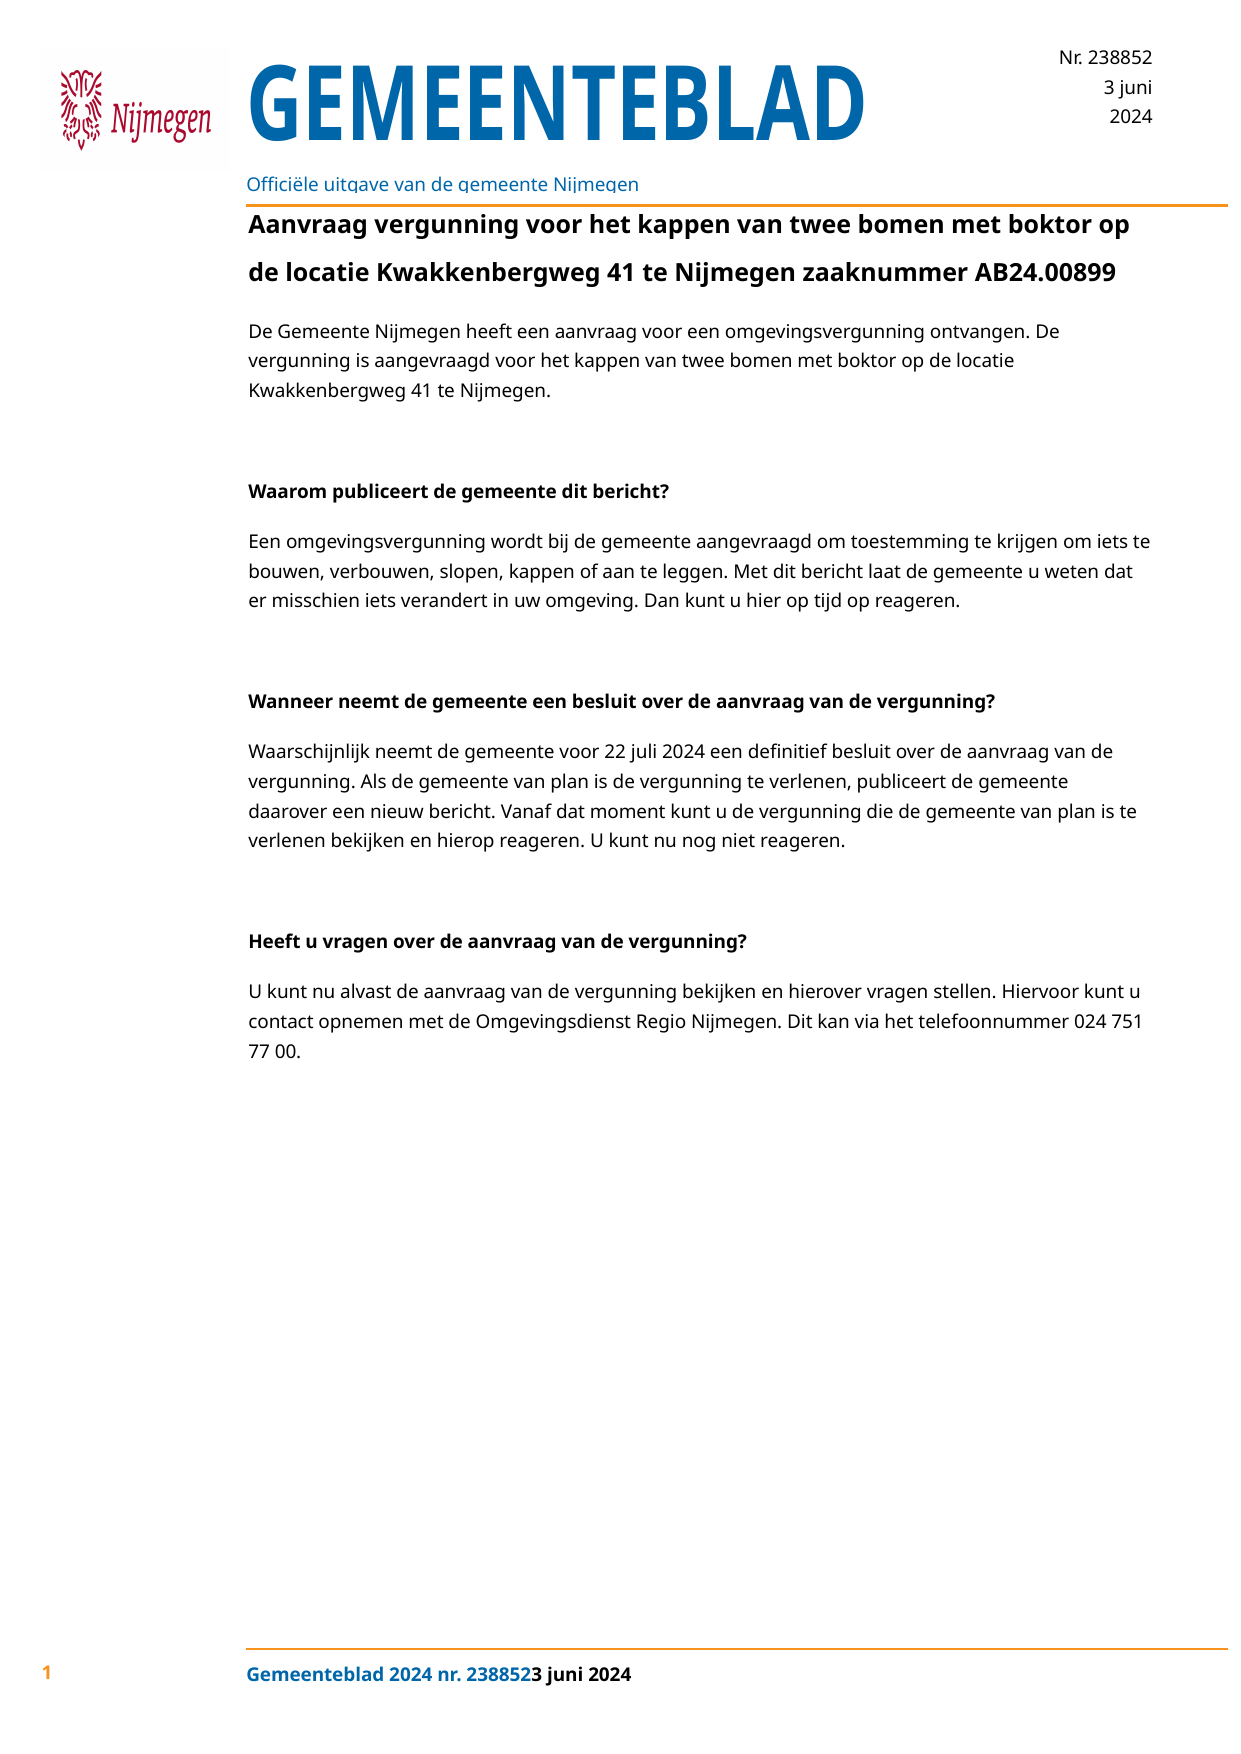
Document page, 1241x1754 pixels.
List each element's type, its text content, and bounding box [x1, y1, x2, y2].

picture [41, 47, 231, 172]
text Aanvraag vergunning voor het kappen van twee bomen met boktor op de locatie Kwakkenbergweg 41 te Nijmegen zaaknummer AB24.00899 [248, 207, 1152, 288]
text Een omgevingsvergunning wordt bij de gemeente aangevraagd om toestemming te krijgen om iets te bouwen, verbouwen, slopen, kappen of aan te leggen. Met dit bericht laat de gemeente u weten dat er misschien iets verandert in uw omgeving. Dan kunt u hier op tijd op reageren. [248, 528, 1152, 613]
text De Gemeente Nijmegen heeft een aanvraag voor een omgevingsvergunning ontvangen. De vergunning is aangevraagd voor het kappen van twee bomen met boktor op de locatie Kwakkenbergweg 41 te Nijmegen. [248, 318, 1152, 403]
text Waarom publiceert de gemeente dit bericht? [248, 478, 1152, 504]
text Waarschijnlijk neemt de gemeente voor 22 juli 2024 een definitief besluit over de aanvraag van de vergunning. Als de gemeente van plan is de vergunning te verlenen, publiceert de gemeente daarover een nieuw bericht. Vanaf dat moment kunt u de vergunning die de gemeente van plan is te verlenen bekijken en hierop reageren. U kunt nu nog niet reageren. [248, 739, 1152, 853]
text U kunt nu alvast de aanvraag van de vergunning bekijken en hierover vragen stellen. Hiervoor kunt u contact opnemen met de Omgevingsdienst Regio Nijmegen. Dit kan via het telefoonnummer 024 751 77 00. [248, 979, 1152, 1064]
text Heeft u vragen over de aanvraag van de vergunning? [248, 928, 1152, 954]
text Wanneer neemt de gemeente een besluit over de aanvraag van de vergunning? [248, 688, 1152, 714]
